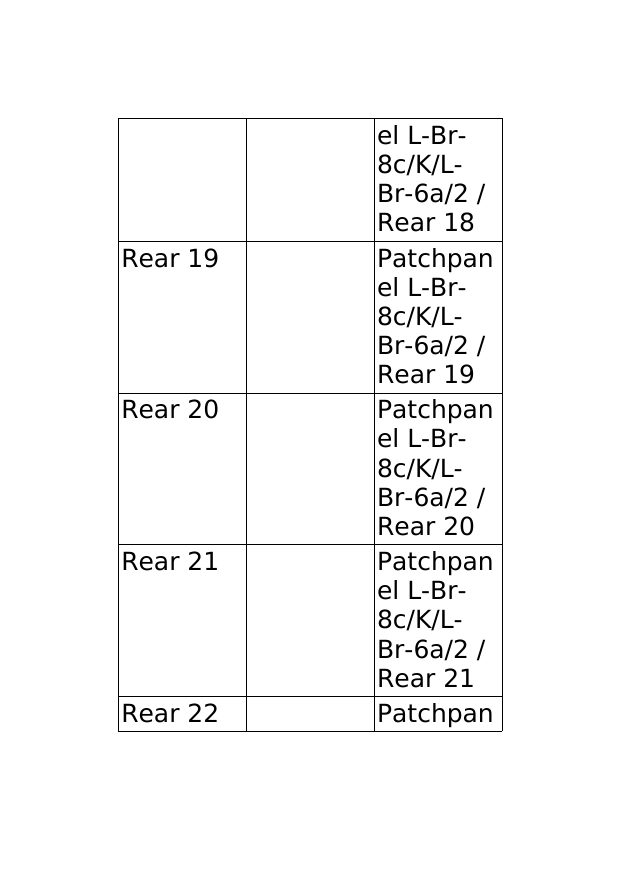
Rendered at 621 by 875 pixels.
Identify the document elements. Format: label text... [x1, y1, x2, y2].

table_cell [247, 545, 374, 696]
table_cell Patchpanel L-Br-8c/K/L-Br-6a/2 / Rear 21 [375, 545, 502, 696]
table_cell [247, 697, 374, 731]
table_cell [247, 119, 374, 241]
table_cell Rear 21 [119, 545, 246, 696]
table_cell [119, 119, 246, 241]
table_cell Patchpan [375, 697, 502, 731]
table_cell [247, 394, 374, 544]
table_cell Rear 20 [119, 394, 246, 544]
table_cell Rear 19 [119, 242, 246, 392]
table_cell Rear 22 [119, 697, 246, 731]
table_cell Patchpanel L-Br-8c/K/L-Br-6a/2 / Rear 20 [375, 394, 502, 544]
table_cell Patchpanel L-Br-8c/K/L-Br-6a/2 / Rear 19 [375, 242, 502, 392]
table_cell [247, 242, 374, 392]
table_cell el L-Br-8c/K/L-Br-6a/2 / Rear 18 [375, 119, 502, 241]
